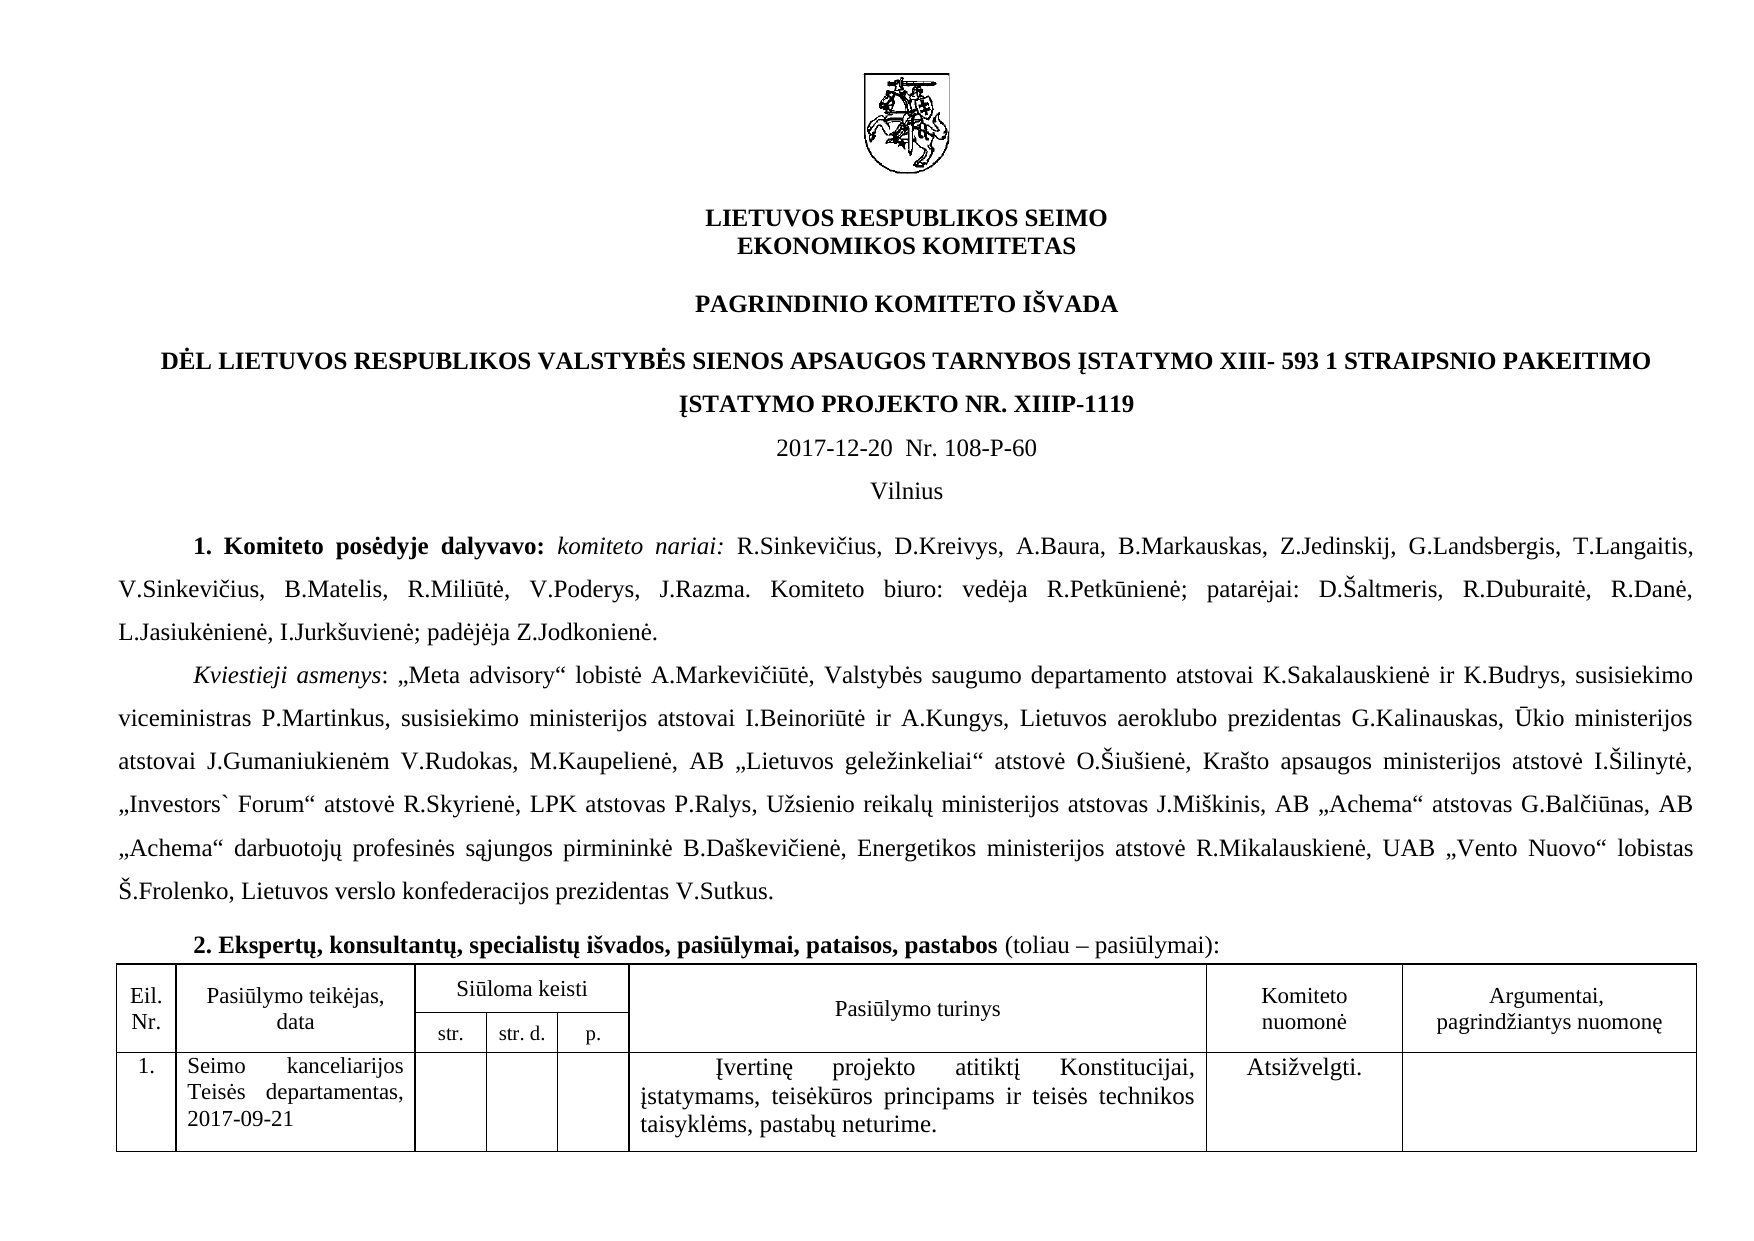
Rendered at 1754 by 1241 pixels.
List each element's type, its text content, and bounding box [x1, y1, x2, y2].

table_header Eil. Nr. [117, 965, 175, 1052]
table_header Komiteto nuomonė [1207, 965, 1402, 1052]
table_header Siūloma keisti [416, 965, 628, 1012]
text Ekonomikos komitetas [118, 231, 1695, 260]
table_cell str. d. [487, 1013, 557, 1052]
table_header Argumentai, pagrindžiantys nuomonę [1403, 965, 1696, 1052]
text Pagrindinio komiteto IŠVADA [118, 289, 1695, 318]
text 2017-12-20 Nr. 108-P-60 [118, 433, 1695, 461]
text LIETUVOS RESPUBLIKOS SEIMO [118, 203, 1695, 231]
table_header Pasiūlymo turinys [630, 965, 1206, 1052]
text Vilnius [118, 476, 1695, 504]
text Kviestieji asmenys: „Meta advisory“ lobistė A.Markevičiūtė, Valstybės saugumo departamento atstovai K.Sakalauskienė ir K.Budrys, susisiekimo viceministras P.Martinkus, susisiekimo ministerijos atstovai I.Beinoriūtė ir A.Kungys, Lietuvos aeroklubo prezidentas G.Kalinauskas, Ūkio ministerijos atstovai J.Gumaniukienėm V.Rudokas, M.Kaupelienė, AB „Lietuvos geležinkeliai“ atstovė O.Šiušienė, Krašto apsaugos ministerijos atstovė I.Šilinytė, „Investors` Forum“ atstovė R.Skyrienė, LPK atstovas P.Ralys, Užsienio reikalų ministerijos atstovas J.Miškinis, AB „Achema“ atstovas G.Balčiūnas, AB „Achema“ darbuotojų profesinės sąjungos pirmininkė B.Daškevičienė, Energetikos ministerijos atstovė R.Mikalauskienė, UAB „Vento Nuovo“ lobistas Š.Frolenko, Lietuvos verslo konfederacijos prezidentas V.Sutkus. [118, 660, 1695, 904]
text 2. Ekspertų, konsultantų, specialistų išvados, pasiūlymai, pataisos, pastabos (toliau – pasiūlymai): [118, 930, 1695, 959]
text 1. Komiteto posėdyje dalyvavo: komiteto nariai: R.Sinkevičius, D.Kreivys, A.Baura, B.Markauskas, Z.Jedinskij, G.Landsbergis, T.Langaitis, V.Sinkevičius, B.Matelis, R.Miliūtė, V.Poderys, J.Razma. Komiteto biuro: vedėja R.Petkūnienė; patarėjai: D.Šaltmeris, R.Duburaitė, R.Danė, L.Jasiukėnienė, I.Jurkšuvienė; padėjėja Z.Jodkonienė. [118, 531, 1695, 646]
table_cell [1403, 1053, 1696, 1151]
table_cell 1. [117, 1053, 175, 1151]
table_cell Įvertinę projekto atitiktį Konstitucijai, įstatymams, teisėkūros principams ir teisės technikos taisyklėms, pastabų neturime. [630, 1053, 1206, 1151]
table_cell [558, 1053, 628, 1151]
table_cell [416, 1053, 486, 1151]
table_cell p. [558, 1013, 628, 1052]
table_header Pasiūlymo teikėjas, data [177, 965, 414, 1052]
table_cell Atsižvelgti. [1207, 1053, 1402, 1151]
table_cell [487, 1053, 557, 1151]
table_cell str. [416, 1013, 486, 1052]
table_cell Seimo kanceliarijos Teisės departamentas, 2017-09-21 [177, 1053, 414, 1151]
text DĖL LIETUVOS RESPUBLIKOS VALSTYBĖS SIENOS APSAUGOS TARNYBOS ĮSTATYMO XIII- 593 1 STRAIPSNIO PAKEITIMO ĮSTATYMO PROJEKTO Nr. XIIIP-1119 [118, 346, 1695, 418]
